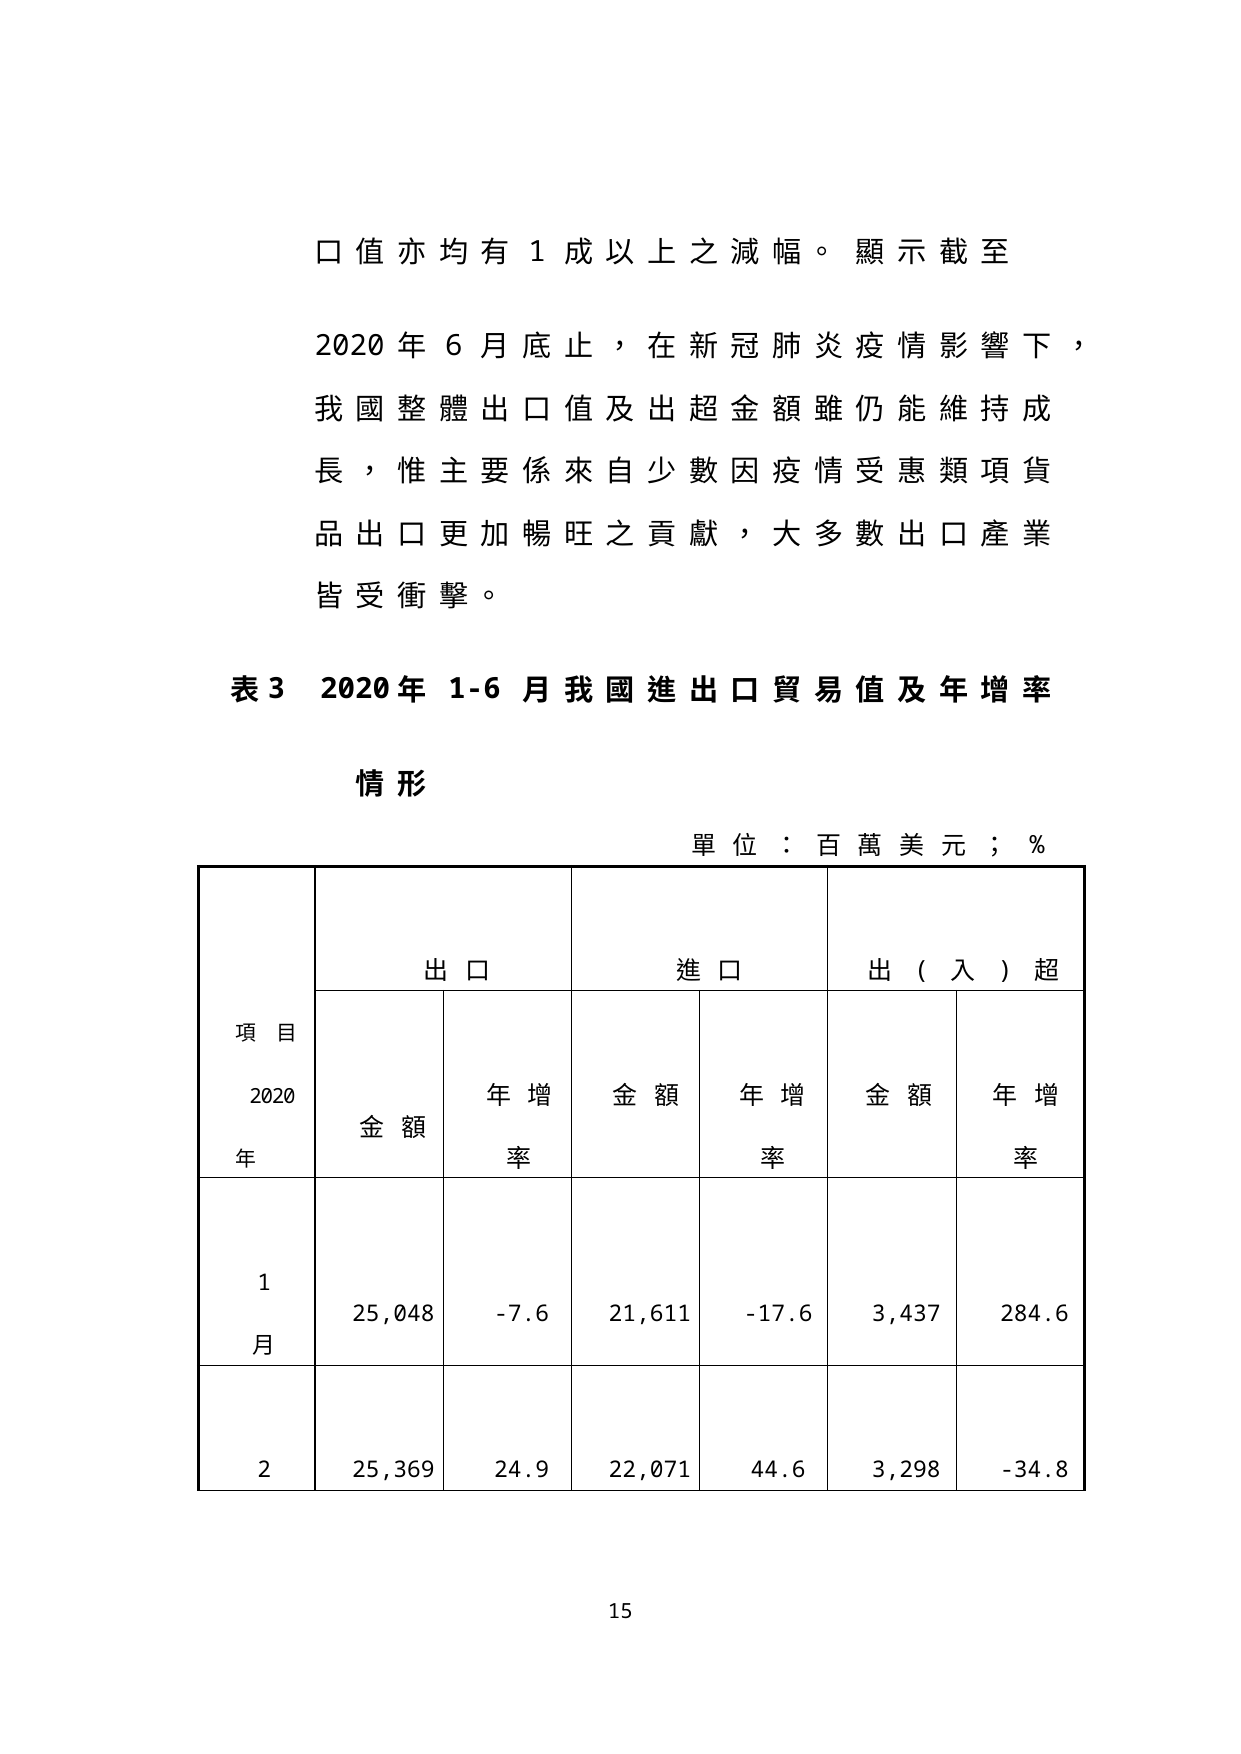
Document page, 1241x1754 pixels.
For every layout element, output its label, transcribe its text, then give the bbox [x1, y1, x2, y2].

table_cell -7.6 [444, 1178, 571, 1365]
table_header 出口 [316, 868, 571, 990]
table_header 項目 2020年 [200, 868, 314, 1177]
table_cell 年增率 [444, 991, 571, 1177]
table_cell 金額 [828, 991, 956, 1177]
table_header 出(入)超 [828, 868, 1083, 990]
table_cell 3,437 [828, 1178, 956, 1365]
table_cell -17.6 [700, 1178, 827, 1365]
table_cell 25,048 [316, 1178, 443, 1365]
table_cell 金額 [316, 991, 443, 1177]
text 表3 2020年1-6月我國進出口貿易值及年增率情形 [184, 615, 1058, 802]
table_cell 44.6 [700, 1366, 827, 1490]
table_cell 金額 [572, 991, 699, 1177]
table_cell -34.8 [957, 1366, 1083, 1490]
table_cell 24.9 [444, 1366, 571, 1490]
table_cell 年增率 [700, 991, 827, 1177]
table_cell 年增率 [957, 991, 1083, 1177]
table_cell 22,071 [572, 1366, 699, 1490]
table_cell 25,369 [316, 1366, 443, 1490]
table_cell 3,298 [828, 1366, 956, 1490]
text 在2020年全球需求恐將因疫情而大幅縮減下，累計前6月我國出口及出超金額較去(2019)年同期尚能維持0.5%及6.6%之正成長(詳表3)，實屬不易。惟如進一步觀察各主要出口貨品項目較去年同期之增減情形(詳表4)，可悉各類出口品項之成長、衰退情形差異頗大。其中最顯著者，為占出口總額比重達38.4%之「電子零組件」產品，因客戶考量疫情因素提前備貨、5G通訊系統之建置持續推展等，出口金額606.94億美元較去年同期增加達101.94億美元(增幅20.2%)並創歷年同期新高；其次為「資通與視聽產品」（占出口總額比重13.7%）因受惠於遠距通訊商機，帶動筆電、網通器材等需求，出口金額達216.46億美元，亦較去年同期增加20.18億美元(增幅10.3%)並同創歷年同期新高。其餘各類主要貨品則皆為負成長，其中尤以礦產品出口金額減幅達39.2%最劇，紡織品則衰退23.4%，基本金屬及其製品、機械、塑橡膠及其製品、化學品等類，出口值亦均有1成以上之減幅。顯示截至2020年6月底止，在新冠肺炎疫情影響下，我國整體出口值及出超金額雖仍能維持成長，惟主要係來自少數因疫情受惠類項貨品出口更加暢旺之貢獻，大多數出口產業皆受衝擊。 [271, 177, 1058, 615]
table_cell 284.6 [957, 1178, 1083, 1365]
table_cell 21,611 [572, 1178, 699, 1365]
table_cell 2 [200, 1366, 314, 1490]
text 單位：百萬美元；% [184, 802, 1058, 865]
table_cell 1月 [200, 1178, 314, 1365]
table_header 進口 [572, 868, 827, 990]
